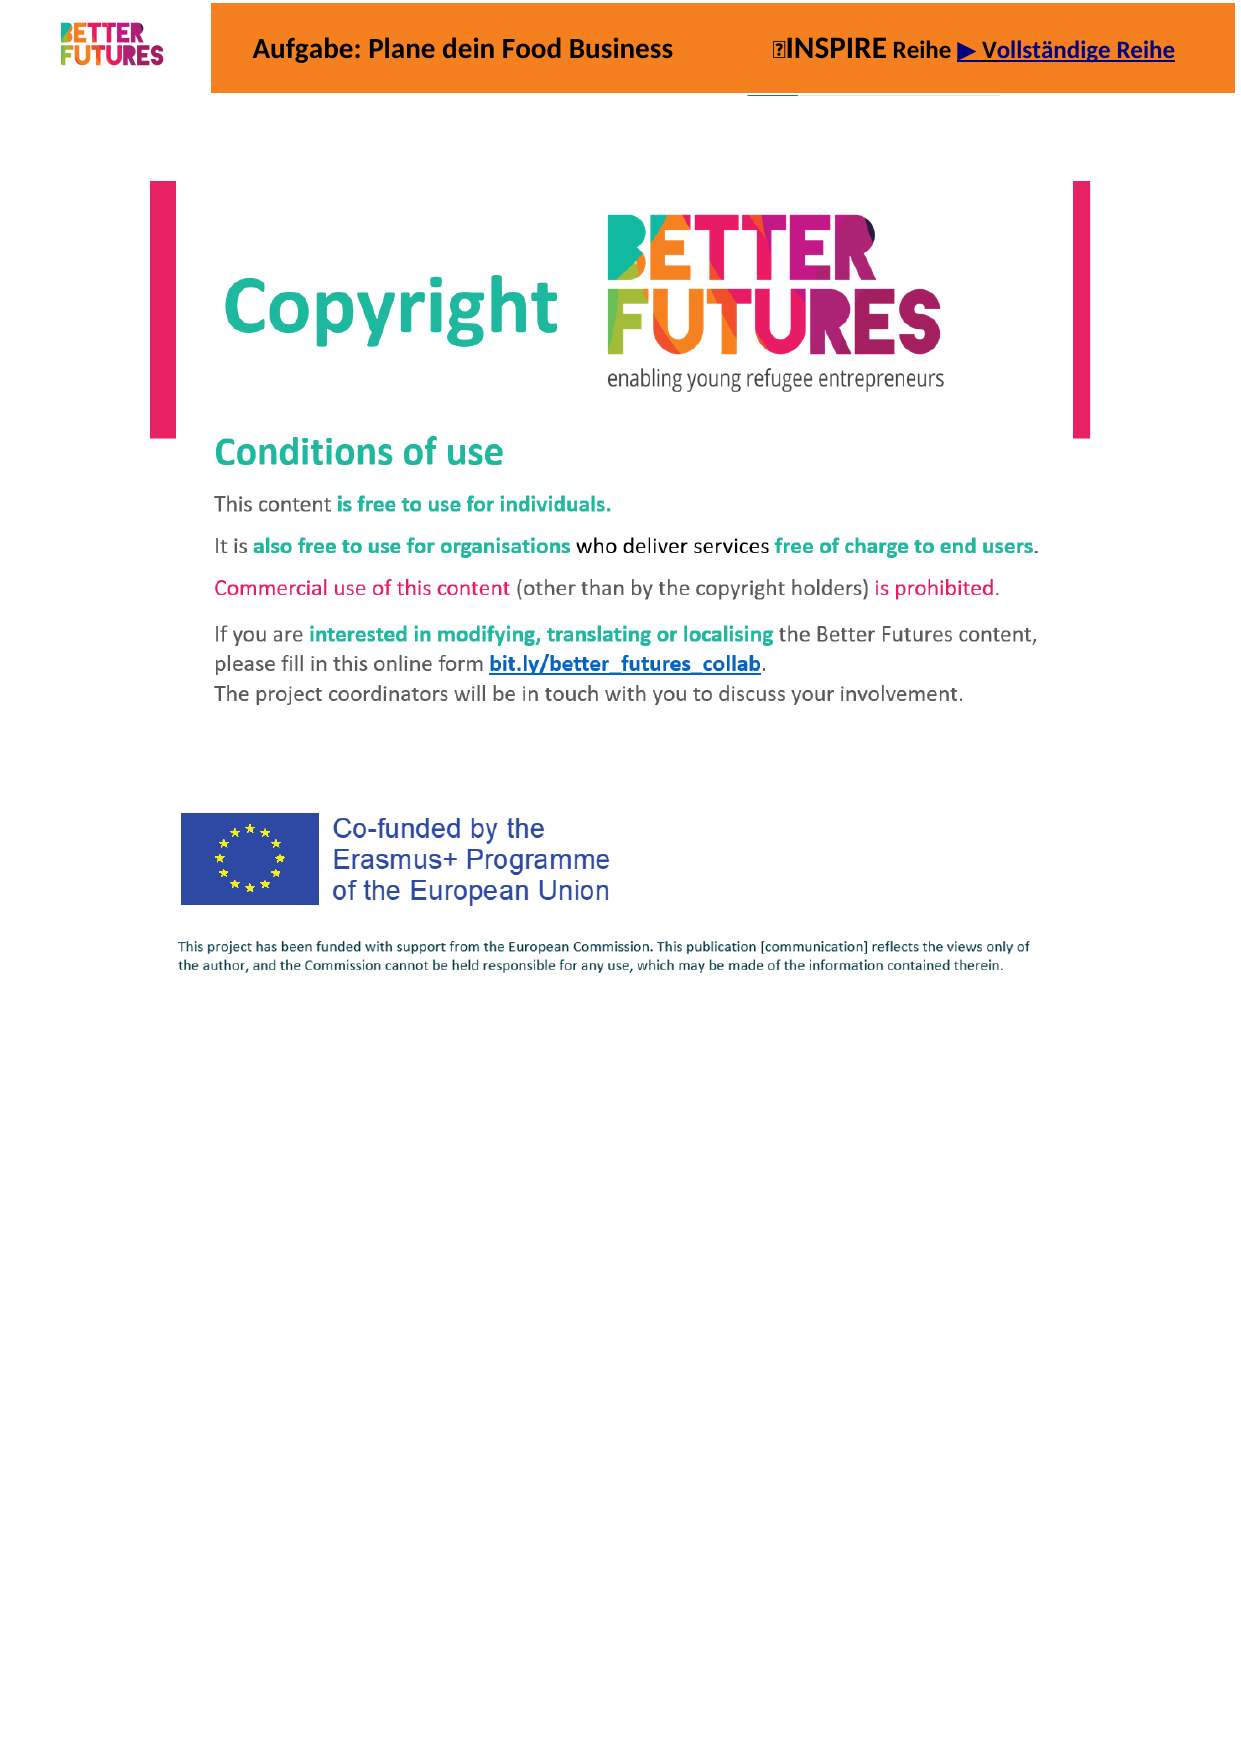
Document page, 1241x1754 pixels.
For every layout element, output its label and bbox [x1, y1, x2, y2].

picture [150, 95, 1091, 990]
picture [60, 22, 164, 67]
